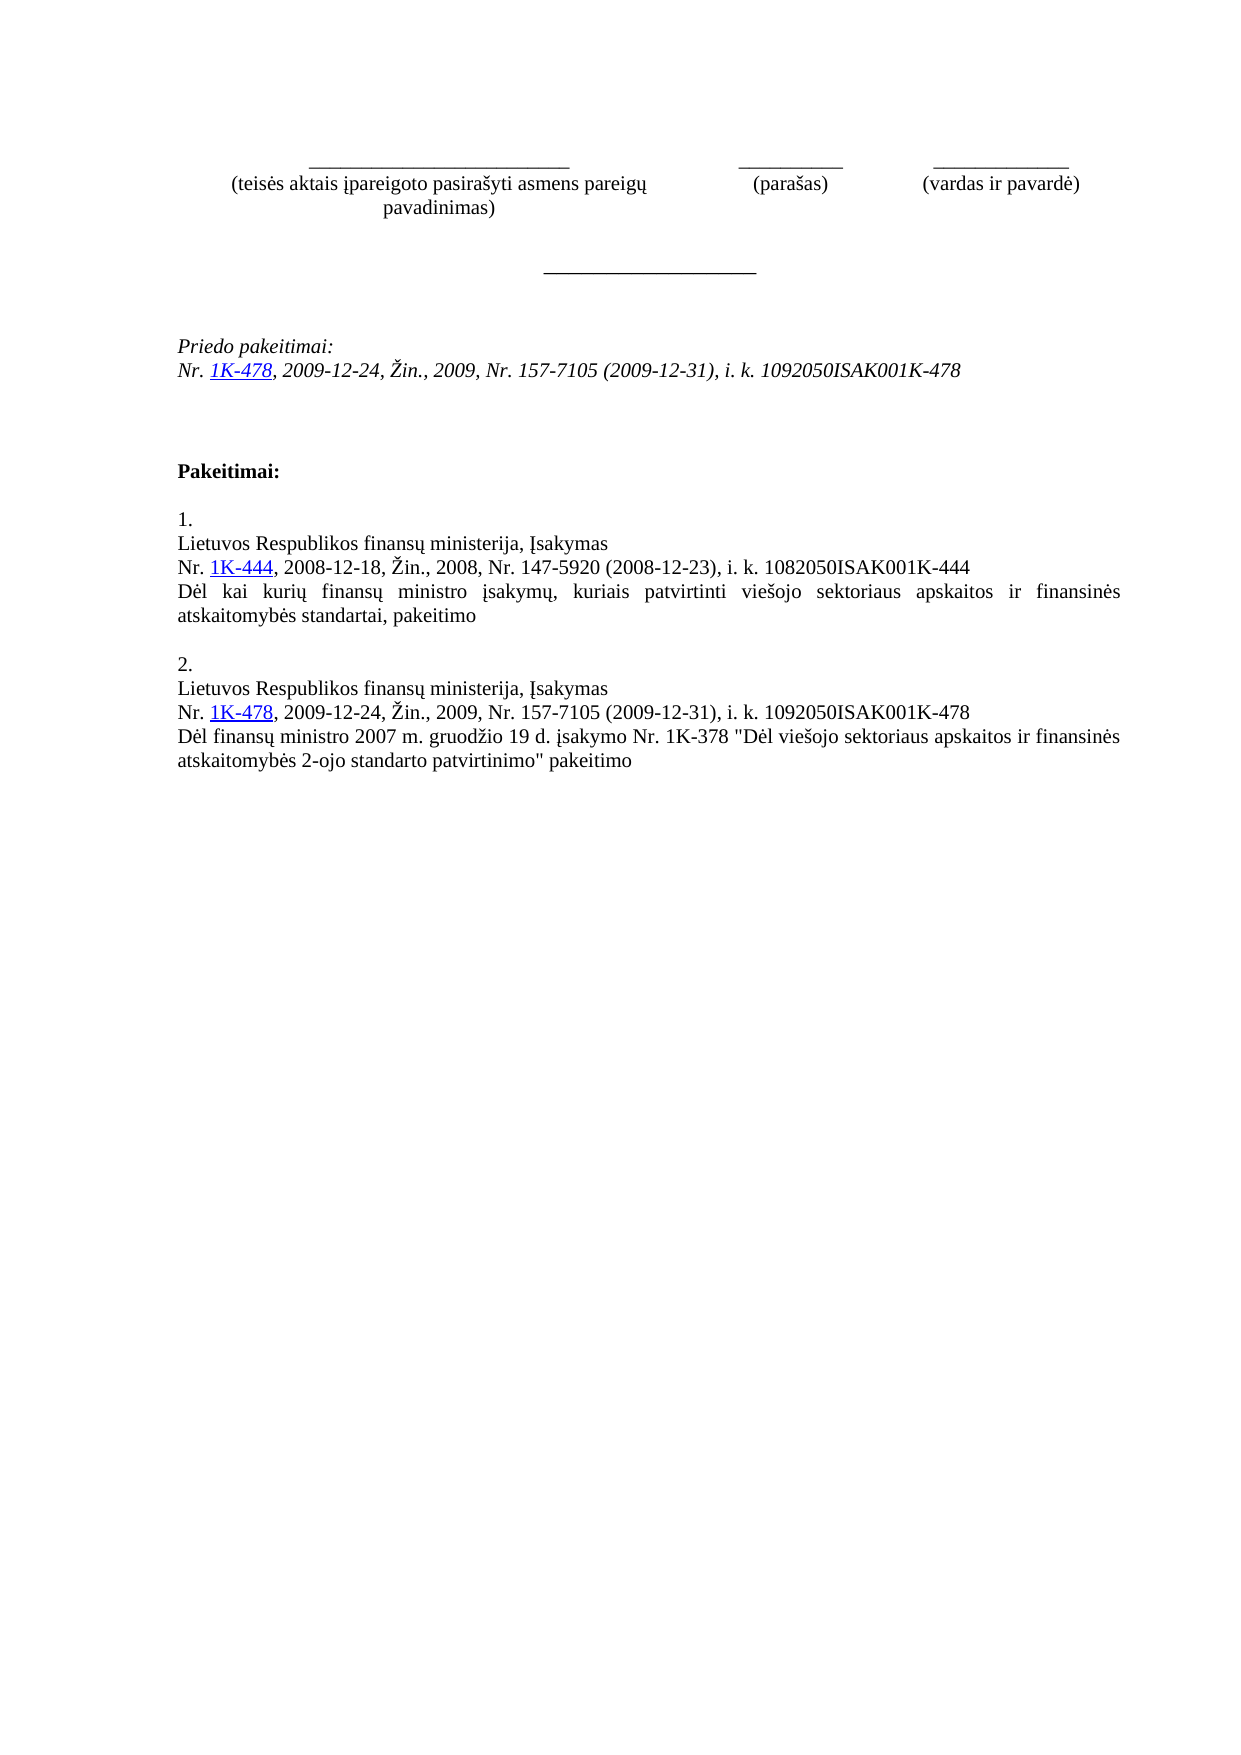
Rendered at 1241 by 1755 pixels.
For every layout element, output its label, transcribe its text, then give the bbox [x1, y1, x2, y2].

text Lietuvos Respublikos finansų ministerija, Įsakymas [177, 531, 1122, 555]
text Priedo pakeitimai: [177, 334, 1122, 358]
table_header _________________________ (teisės aktais įpareigoto pasirašyti asmens pareigų pavadinimas) [177, 147, 701, 219]
text _________________ [177, 248, 1122, 277]
text Nr. 1K-478, 2009-12-24, Žin., 2009, Nr. 157-7105 (2009-12-31), i. k. 1092050ISAK001K-478 [177, 358, 1122, 382]
text Pakeitimai: [177, 459, 1122, 483]
text Nr. 1K-444, 2008-12-18, Žin., 2008, Nr. 147-5920 (2008-12-23), i. k. 1082050ISAK001K-444 [177, 555, 1122, 579]
text Dėl kai kurių finansų ministro įsakymų, kuriais patvirtinti viešojo sektoriaus apskaitos ir finansinės atskaitomybės standartai, pakeitimo [177, 579, 1122, 627]
text 1. [177, 507, 1122, 531]
text Nr. 1K-478, 2009-12-24, Žin., 2009, Nr. 157-7105 (2009-12-31), i. k. 1092050ISAK001K-478 [177, 700, 1122, 724]
table_header _____________ (vardas ir pavardė) [880, 147, 1122, 219]
table_header __________ (parašas) [701, 147, 880, 219]
text Dėl finansų ministro 2007 m. gruodžio 19 d. įsakymo Nr. 1K-378 "Dėl viešojo sektoriaus apskaitos ir finansinės atskaitomybės 2-ojo standarto patvirtinimo" pakeitimo [177, 724, 1122, 772]
text Lietuvos Respublikos finansų ministerija, Įsakymas [177, 676, 1122, 700]
text 2. [177, 652, 1122, 676]
